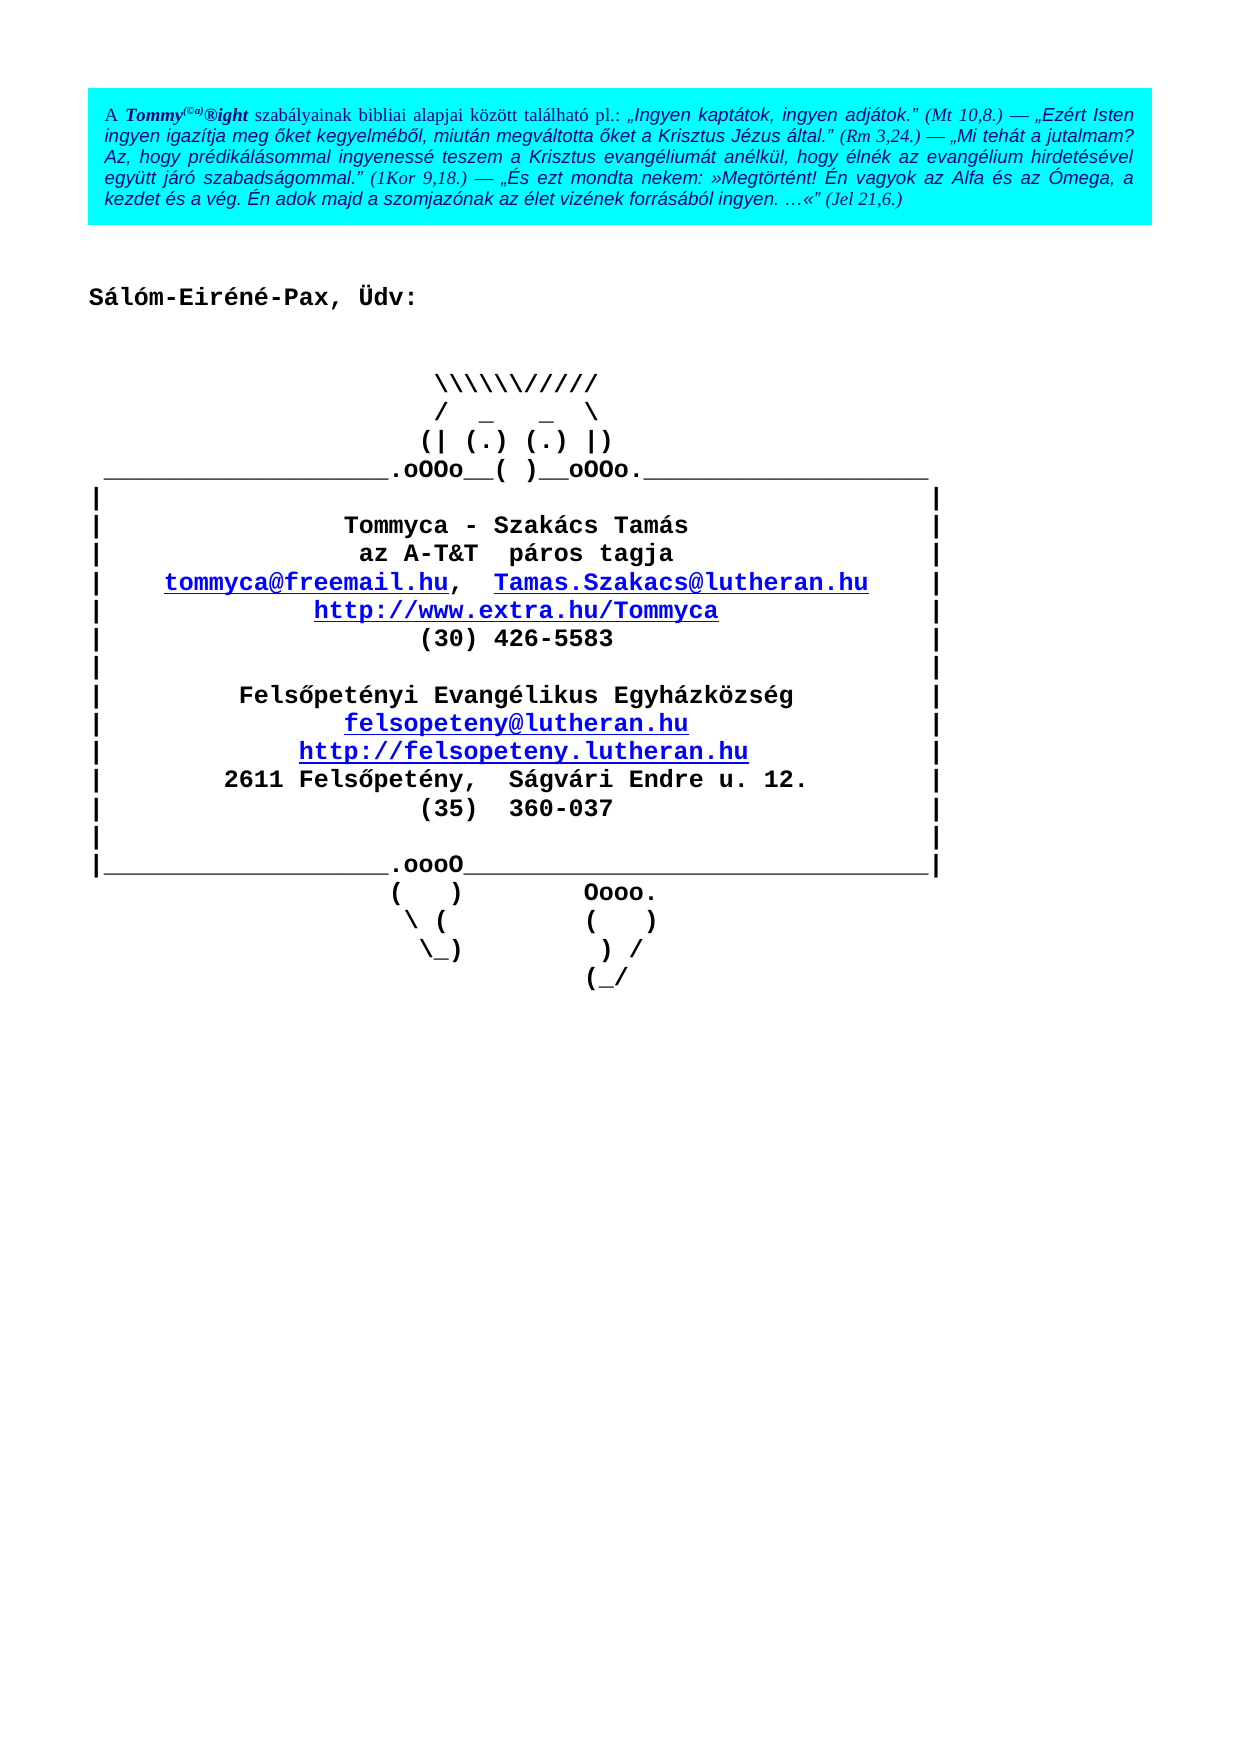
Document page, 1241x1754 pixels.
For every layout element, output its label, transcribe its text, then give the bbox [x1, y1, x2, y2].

text Sálóm-Eiréné-Pax, Üdv: [88, 284, 1152, 313]
text \\\\\\///// / _ _ \ (| (.) (.) |) ___________________.oOOo__( )__oOOo.___________________ | | | Tommyca - Szakács Tamás | | az A-T&T páros tagja | | tommyca@freemail.hu, Tamas.Szakacs@lutheran.hu | | http://www.extra.hu/Tommyca | | (30) 426-5583 | | | | Felsőpetényi Evangélikus Egyházközség | | felsopeteny@lutheran.hu | | http://felsopeteny.lutheran.hu | | 2611 Felsőpetény, Ságvári Endre u. 12. | | (35) 360-037 | | | |___________________.oooO_______________________________| ( ) Oooo. \ ( ( ) \_) ) / (_/ [88, 372, 1152, 993]
text A Tommy(©a)®ight szabályainak bibliai alapjai között található pl.: „Ingyen kaptátok, ingyen adjátok.” (Mt 10,8.) ― „Ezért Isten ingyen igazítja meg őket kegyelméből, miután megváltotta őket a Krisztus Jézus által.” (Rm 3,24.) ― „Mi tehát a jutalmam? Az, hogy prédikálásommal ingyenessé teszem a Krisztus evangéliumát anélkül, hogy élnék az evangélium hirdetésével együtt járó szabadságommal.” (1Kor 9,18.) ― „És ezt mondta nekem: »Megtörtént! Én vagyok az Alfa és az Ómega, a kezdet és a vég. Én adok majd a szomjazónak az élet vizének forrásából ingyen. …«” (Jel 21,6.) [90, 90, 1151, 224]
